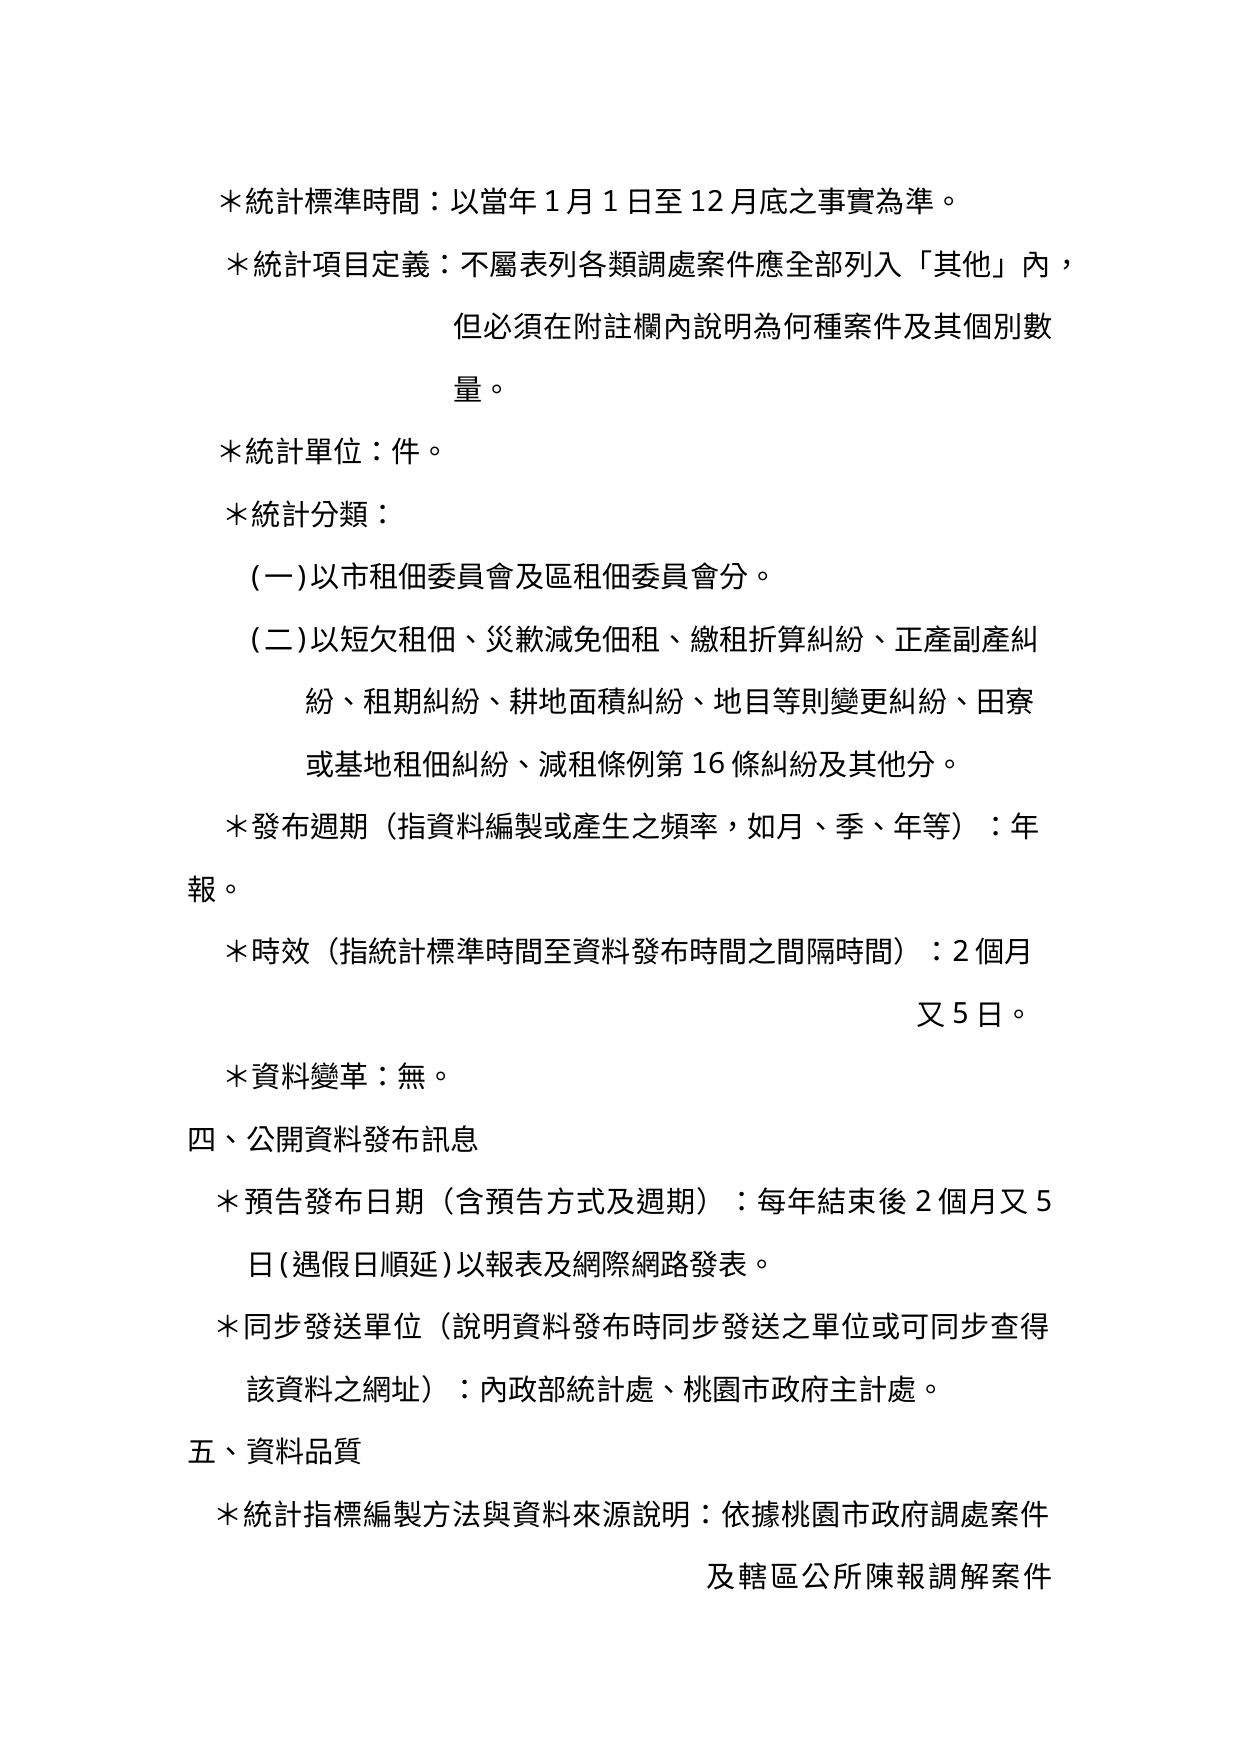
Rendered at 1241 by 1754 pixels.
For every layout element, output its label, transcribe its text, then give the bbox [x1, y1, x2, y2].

text ＊統計分類： [187, 471, 1053, 533]
text (一)以市租佃委員會及區租佃委員會分。 [246, 533, 1053, 596]
text ＊發布週期（指資料編製或產生之頻率，如月、季、年等）：年報。 [187, 783, 1053, 908]
text 五、資料品質 [187, 1408, 1053, 1471]
text ＊資料變革：無。 [187, 1033, 1053, 1096]
text ＊統計標準時間：以當年1月1日至12月底之事實為準。 [216, 158, 1053, 221]
text ＊統計項目定義：不屬表列各類調處案件應全部列入「其他」內，但必須在附註欄內說明為何種案件及其個別數量。 [187, 221, 1053, 408]
text ＊統計指標編製方法與資料來源說明：依據桃園市政府調處案件及轄區公所陳報調解案件 [214, 1471, 1053, 1596]
text ＊預告發布日期（含預告方式及週期）：每年結束後2個月又5日(遇假日順延)以報表及網際網路發表。 [214, 1158, 1053, 1283]
text ＊時效（指統計標準時間至資料發布時間之間隔時間）：2個月又5日。 [187, 908, 1053, 1033]
text (二)以短欠租佃、災歉減免佃租、繳租折算糾紛、正產副產糾紛、租期糾紛、耕地面積糾紛、地目等則變更糾紛、田寮或基地租佃糾紛、減租條例第16條糾紛及其他分。 [246, 596, 1053, 783]
text 四、公開資料發布訊息 [187, 1096, 1053, 1158]
text ＊同步發送單位（說明資料發布時同步發送之單位或可同步查得該資料之網址）：內政部統計處、桃園市政府主計處。 [214, 1283, 1053, 1408]
text ＊統計單位：件。 [187, 408, 1053, 471]
